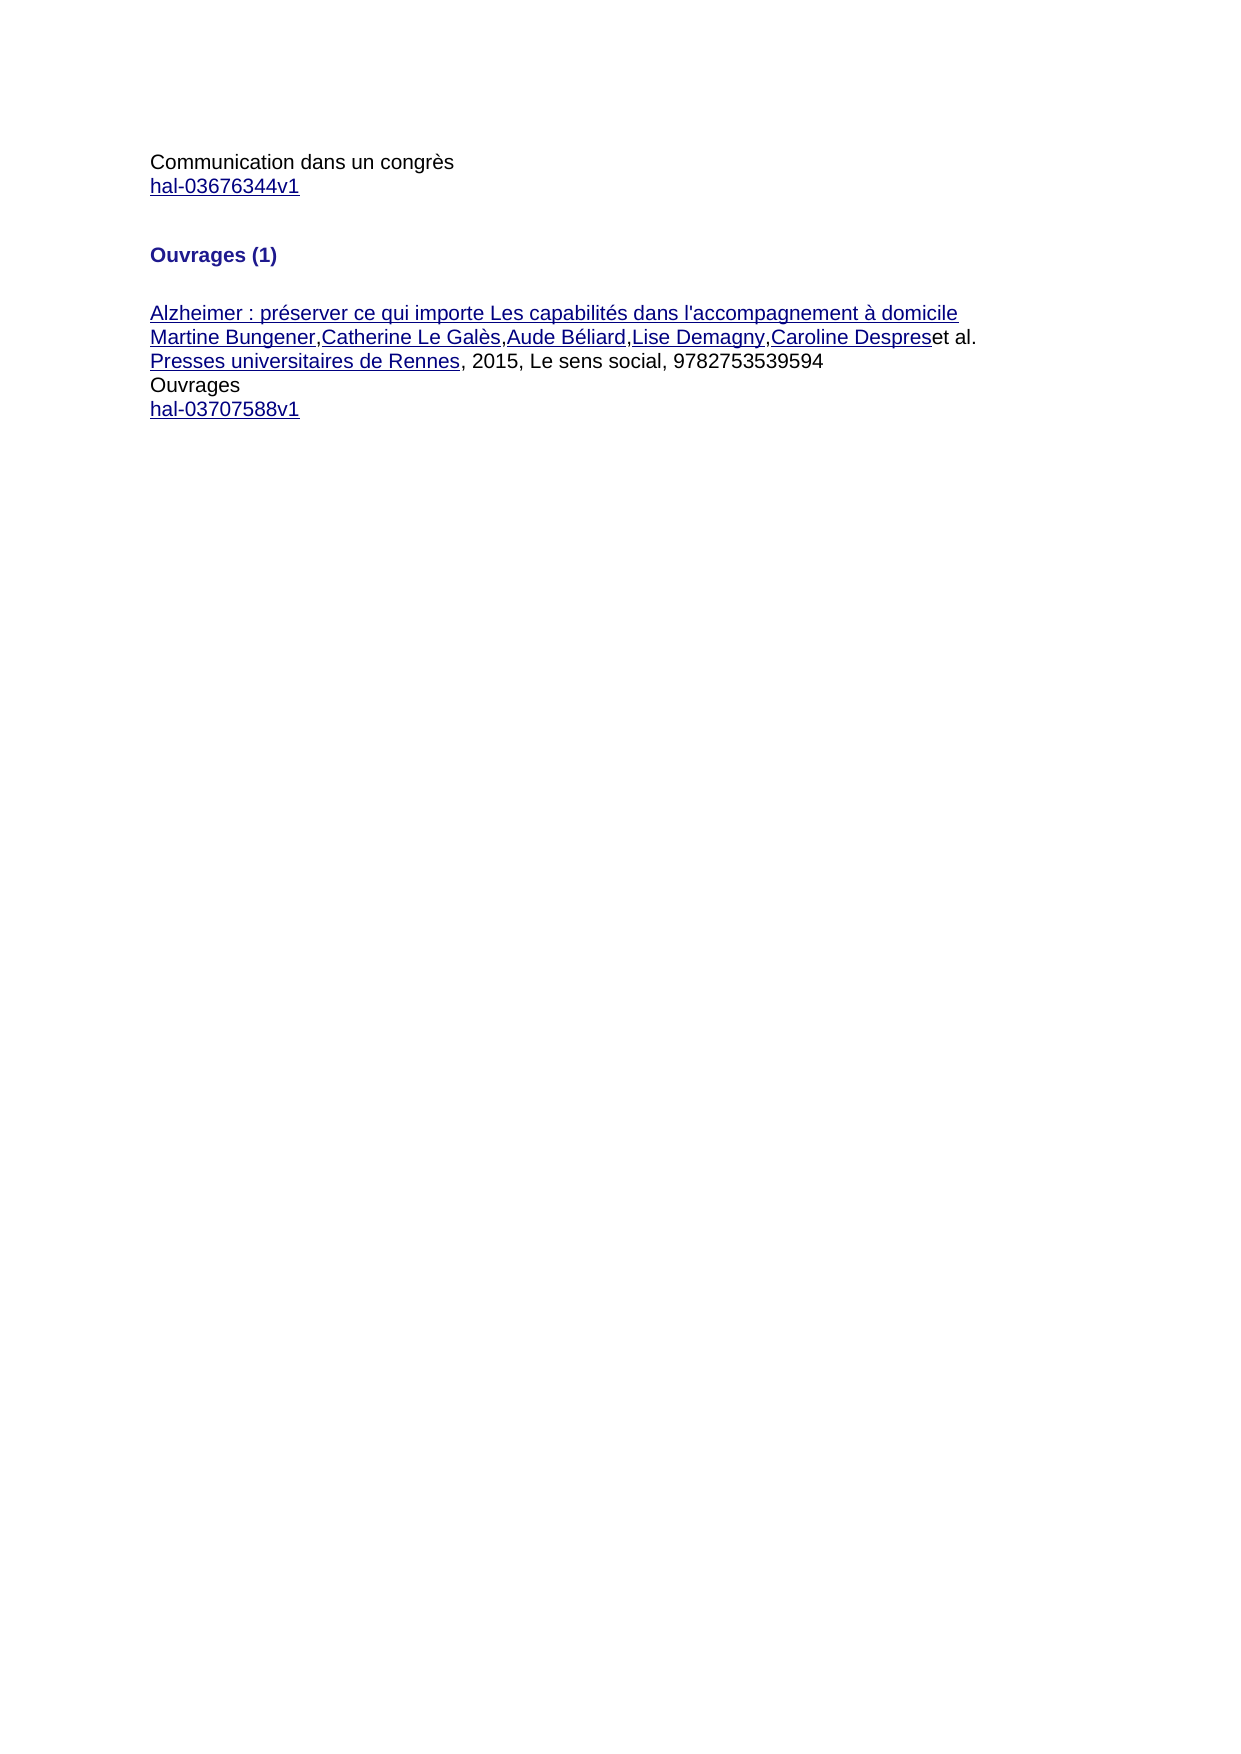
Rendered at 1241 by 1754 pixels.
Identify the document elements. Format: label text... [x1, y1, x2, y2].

table_header Alzheimer : préserver ce qui importe Les capabilités dans l'accompagnement à domicile Martine Bungener,Catherine Le Galès,Aude Béliard,Lise Demagny,Caroline Despreset al. Presses universitaires de Rennes, 2015, Le sens social, 9782753539594 Ouvrages hal-03707588v1 [150, 301, 1090, 421]
subtitle Ouvrages (1) [150, 243, 1090, 267]
table_cell Communication dans un congrès hal-03676344v1 [150, 150, 1090, 198]
